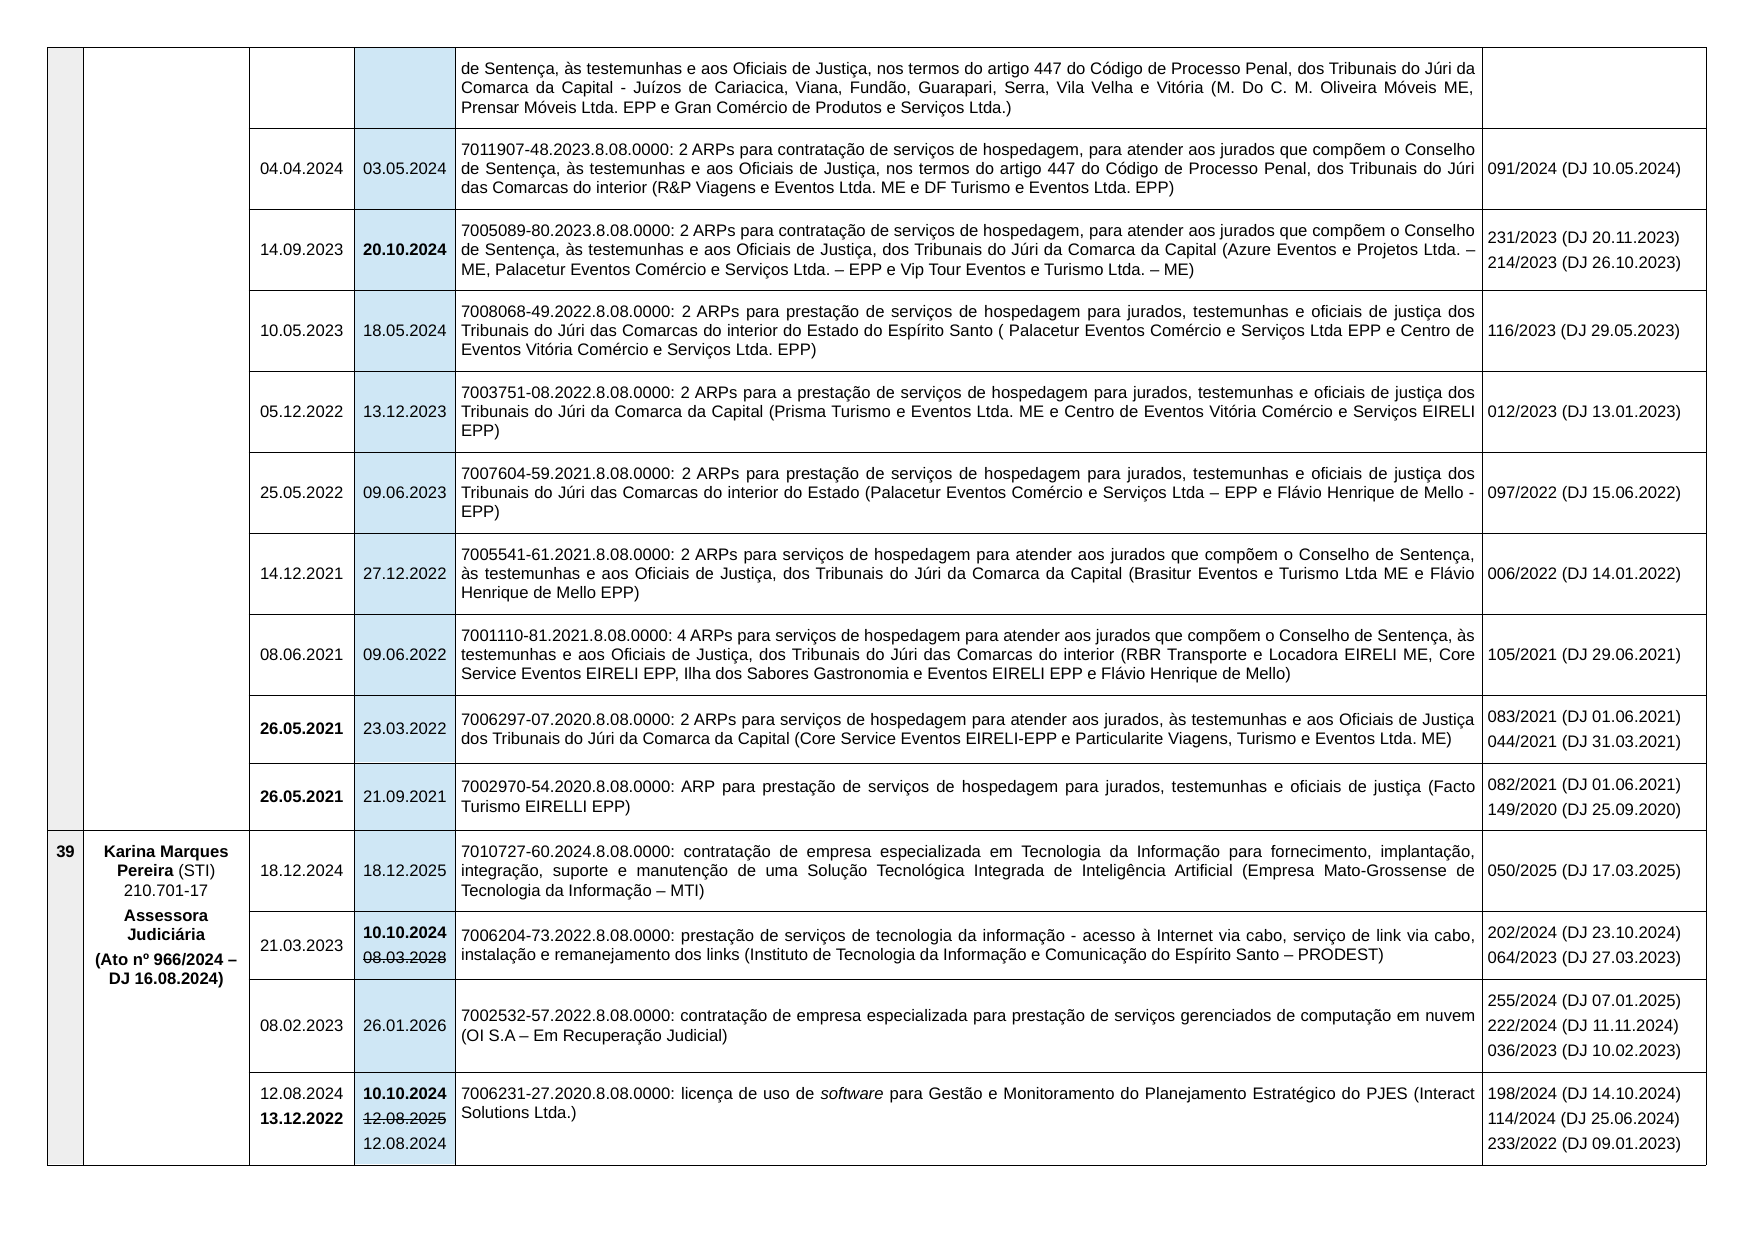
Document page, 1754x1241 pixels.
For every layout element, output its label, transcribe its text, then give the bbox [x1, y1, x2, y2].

table_cell 03.05.2024 [355, 129, 455, 209]
table_cell 18.12.2024 [250, 831, 354, 911]
table_cell 39 [48, 831, 83, 1164]
table_cell 7006297-07.2020.8.08.0000: 2 ARPs para serviços de hospedagem para atender aos jurados, às testemunhas e aos Oficiais de Justiça dos Tribunais do Júri da Comarca da Capital (Core Service Eventos EIRELI-EPP e Particularite Viagens, Turismo e Eventos Ltda. ME) [456, 696, 1482, 762]
table_cell 7003751-08.2022.8.08.0000: 2 ARPs para a prestação de serviços de hospedagem para jurados, testemunhas e oficiais de justiça dos Tribunais do Júri da Comarca da Capital (Prisma Turismo e Eventos Ltda. ME e Centro de Eventos Vitória Comércio e Serviços EIRELI EPP) [456, 372, 1482, 452]
table_cell 18.05.2024 [355, 291, 455, 371]
table_cell 10.10.2024 12.08.2025 12.08.2024 [355, 1073, 455, 1164]
table_cell 20.10.2024 [355, 210, 455, 290]
table_cell 7010727-60.2024.8.08.0000: contratação de empresa especializada em Tecnologia da Informação para fornecimento, implantação, integração, suporte e manutenção de uma Solução Tecnológica Integrada de Inteligência Artificial (Empresa Mato-Grossense de Tecnologia da Informação – MTI) [456, 831, 1482, 911]
table_cell 14.09.2023 [250, 210, 354, 290]
table_cell 21.03.2023 [250, 912, 354, 979]
table_cell 27.12.2022 [355, 534, 455, 614]
table_cell 7006231-27.2020.8.08.0000: licença de uso de software para Gestão e Monitoramento do Planejamento Estratégico do PJES (Interact Solutions Ltda.) [456, 1073, 1482, 1164]
table_cell de Sentença, às testemunhas e aos Oficiais de Justiça, nos termos do artigo 447 do Código de Processo Penal, dos Tribunais do Júri da Comarca da Capital - Juízos de Cariacica, Viana, Fundão, Guarapari, Serra, Vila Velha e Vitória (M. Do C. M. Oliveira Móveis ME, Prensar Móveis Ltda. EPP e Gran Comércio de Produtos e Serviços Ltda.) [456, 48, 1482, 128]
table_cell 09.06.2023 [355, 453, 455, 533]
table_cell 7005541-61.2021.8.08.0000: 2 ARPs para serviços de hospedagem para atender aos jurados que compõem o Conselho de Sentença, às testemunhas e aos Oficiais de Justiça, dos Tribunais do Júri da Comarca da Capital (Brasitur Eventos e Turismo Ltda ME e Flávio Henrique de Mello EPP) [456, 534, 1482, 614]
table_cell 198/2024 (DJ 14.10.2024) 114/2024 (DJ 25.06.2024) 233/2022 (DJ 09.01.2023) [1483, 1073, 1706, 1164]
table_cell 097/2022 (DJ 15.06.2022) [1483, 453, 1706, 533]
table_cell 08.06.2021 [250, 615, 354, 695]
table_cell 202/2024 (DJ 23.10.2024) 064/2023 (DJ 27.03.2023) [1483, 912, 1706, 979]
table_cell 08.02.2023 [250, 980, 354, 1072]
table_cell [250, 48, 354, 128]
table_cell 050/2025 (DJ 17.03.2025) [1483, 831, 1706, 911]
table_cell 7001110-81.2021.8.08.0000: 4 ARPs para serviços de hospedagem para atender aos jurados que compõem o Conselho de Sentença, às testemunhas e aos Oficiais de Justiça, dos Tribunais do Júri das Comarcas do interior (RBR Transporte e Locadora EIRELI ME, Core Service Eventos EIRELI EPP, Ilha dos Sabores Gastronomia e Eventos EIRELI EPP e Flávio Henrique de Mello) [456, 615, 1482, 695]
table_cell 05.12.2022 [250, 372, 354, 452]
table_cell Karina Marques Pereira (STI) 210.701-17 Assessora Judiciária (Ato nº 966/2024 – DJ 16.08.2024) [84, 831, 249, 1164]
table_cell 23.03.2022 [355, 696, 455, 762]
table_cell [1483, 48, 1706, 128]
table_cell 04.04.2024 [250, 129, 354, 209]
table_cell 7002532-57.2022.8.08.0000: contratação de empresa especializada para prestação de serviços gerenciados de computação em nuvem (OI S.A – Em Recuperação Judicial) [456, 980, 1482, 1072]
table_cell 012/2023 (DJ 13.01.2023) [1483, 372, 1706, 452]
table_cell 7007604-59.2021.8.08.0000: 2 ARPs para prestação de serviços de hospedagem para jurados, testemunhas e oficiais de justiça dos Tribunais do Júri das Comarcas do interior do Estado (Palacetur Eventos Comércio e Serviços Ltda – EPP e Flávio Henrique de Mello - EPP) [456, 453, 1482, 533]
table_cell 25.05.2022 [250, 453, 354, 533]
table_cell 13.12.2023 [355, 372, 455, 452]
table_cell 26.05.2021 [250, 696, 354, 762]
table_cell 255/2024 (DJ 07.01.2025) 222/2024 (DJ 11.11.2024) 036/2023 (DJ 10.02.2023) [1483, 980, 1706, 1072]
table_cell 7008068-49.2022.8.08.0000: 2 ARPs para prestação de serviços de hospedagem para jurados, testemunhas e oficiais de justiça dos Tribunais do Júri das Comarcas do interior do Estado do Espírito Santo ( Palacetur Eventos Comércio e Serviços Ltda EPP e Centro de Eventos Vitória Comércio e Serviços Ltda. EPP) [456, 291, 1482, 371]
table_cell 231/2023 (DJ 20.11.2023) 214/2023 (DJ 26.10.2023) [1483, 210, 1706, 290]
table_cell [355, 48, 455, 128]
table_cell 10.10.2024 08.03.2028 [355, 912, 455, 979]
table_cell 7011907-48.2023.8.08.0000: 2 ARPs para contratação de serviços de hospedagem, para atender aos jurados que compõem o Conselho de Sentença, às testemunhas e aos Oficiais de Justiça, nos termos do artigo 447 do Código de Processo Penal, dos Tribunais do Júri das Comarcas do interior (R&P Viagens e Eventos Ltda. ME e DF Turismo e Eventos Ltda. EPP) [456, 129, 1482, 209]
table_cell 082/2021 (DJ 01.06.2021) 149/2020 (DJ 25.09.2020) [1483, 764, 1706, 830]
table_cell 10.05.2023 [250, 291, 354, 371]
table_cell 116/2023 (DJ 29.05.2023) [1483, 291, 1706, 371]
table_cell 21.09.2021 [355, 764, 455, 830]
table_cell 7006204-73.2022.8.08.0000: prestação de serviços de tecnologia da informação - acesso à Internet via cabo, serviço de link via cabo, instalação e remanejamento dos links (Instituto de Tecnologia da Informação e Comunicação do Espírito Santo – PRODEST) [456, 912, 1482, 979]
table_cell [48, 48, 83, 830]
table_cell 7002970-54.2020.8.08.0000: ARP para prestação de serviços de hospedagem para jurados, testemunhas e oficiais de justiça (Facto Turismo EIRELLI EPP) [456, 764, 1482, 830]
table_cell [84, 48, 249, 830]
table_cell 26.01.2026 [355, 980, 455, 1072]
table_cell 09.06.2022 [355, 615, 455, 695]
table_cell 26.05.2021 [250, 764, 354, 830]
table_cell 12.08.2024 13.12.2022 [250, 1073, 354, 1164]
table_cell 083/2021 (DJ 01.06.2021) 044/2021 (DJ 31.03.2021) [1483, 696, 1706, 762]
table_cell 006/2022 (DJ 14.01.2022) [1483, 534, 1706, 614]
table_cell 14.12.2021 [250, 534, 354, 614]
table_cell 091/2024 (DJ 10.05.2024) [1483, 129, 1706, 209]
table_cell 7005089-80.2023.8.08.0000: 2 ARPs para contratação de serviços de hospedagem, para atender aos jurados que compõem o Conselho de Sentença, às testemunhas e aos Oficiais de Justiça, dos Tribunais do Júri da Comarca da Capital (Azure Eventos e Projetos Ltda. – ME, Palacetur Eventos Comércio e Serviços Ltda. – EPP e Vip Tour Eventos e Turismo Ltda. – ME) [456, 210, 1482, 290]
table_cell 105/2021 (DJ 29.06.2021) [1483, 615, 1706, 695]
table_cell 18.12.2025 [355, 831, 455, 911]
